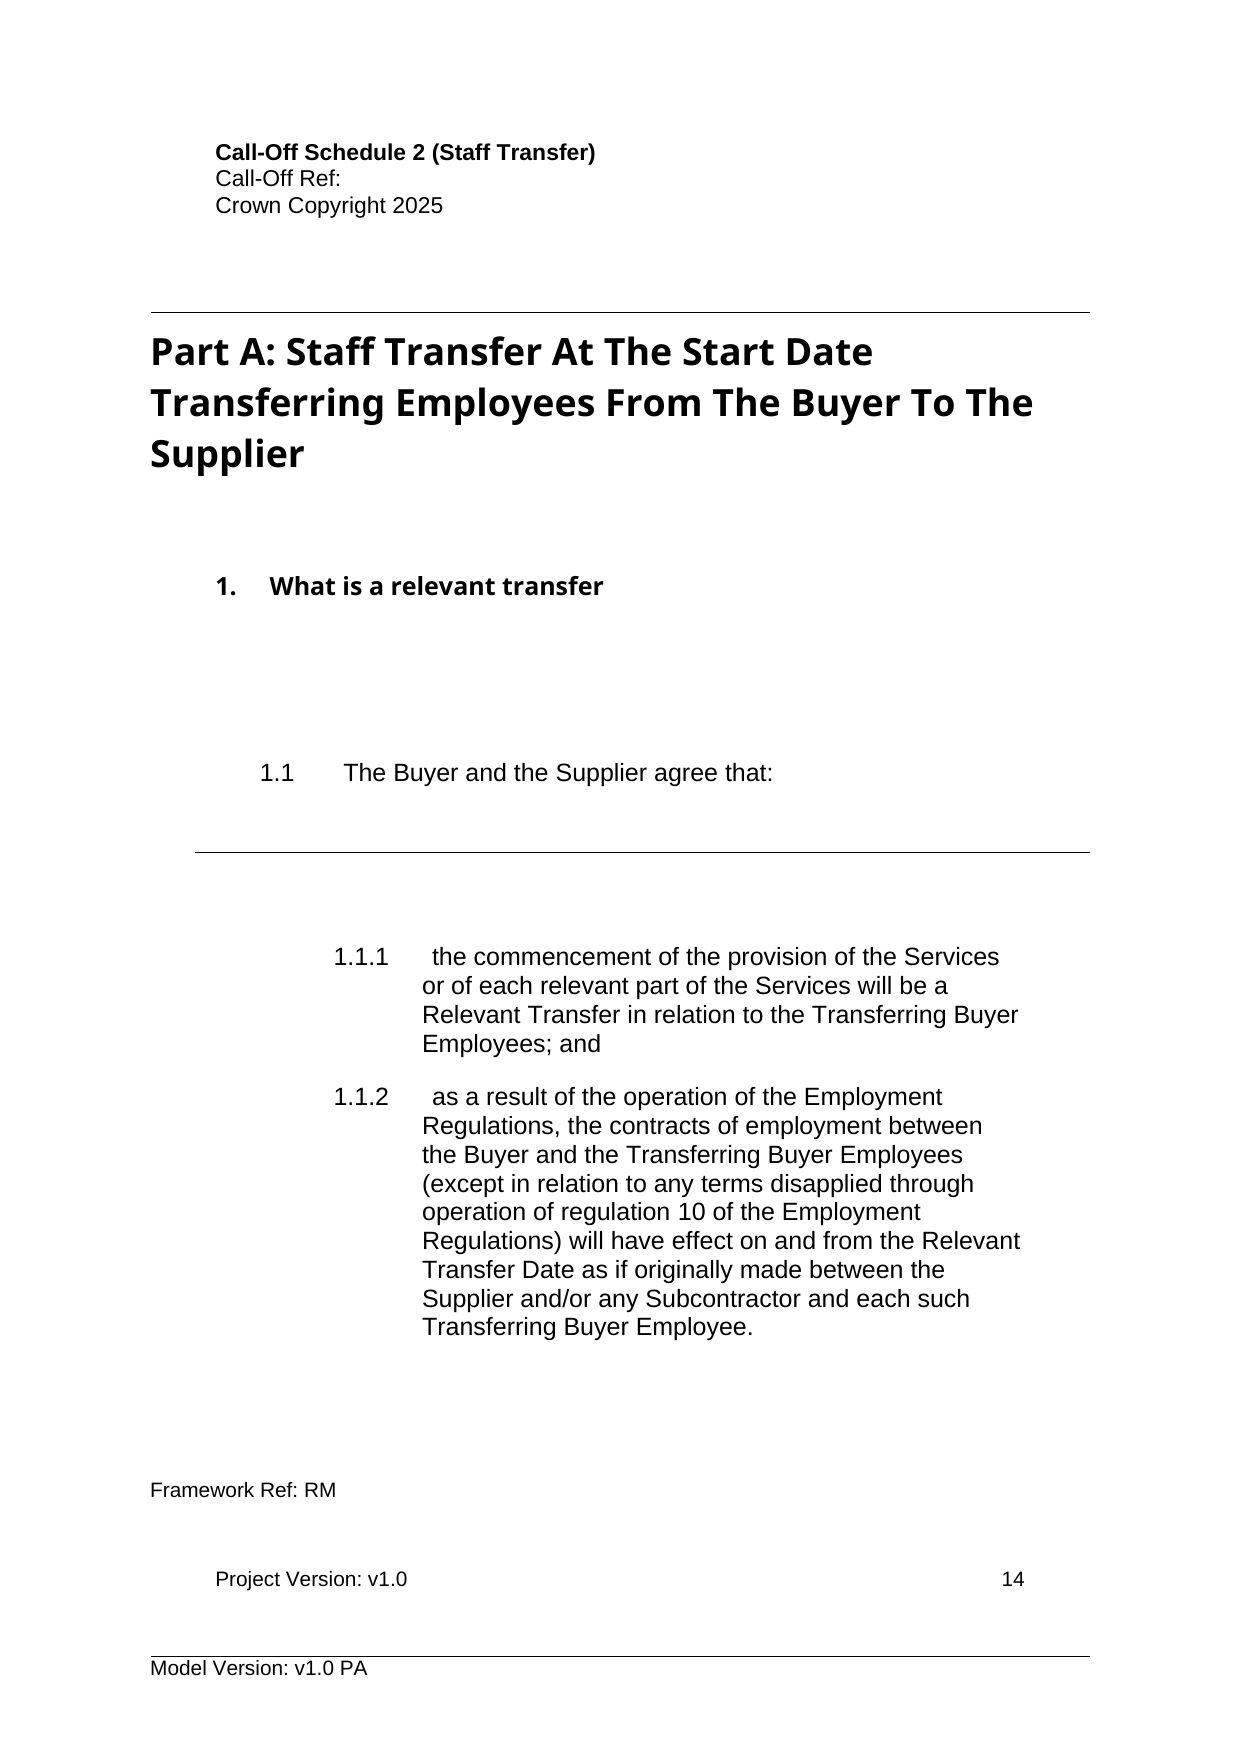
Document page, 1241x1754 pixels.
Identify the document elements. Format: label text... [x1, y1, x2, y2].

list What is a relevant transfer [151, 504, 1089, 667]
list the commencement of the provision of the Services or of each relevant part of the Services will be a Relevant Transfer in relation to the Transferring Buyer Employees; and [269, 878, 1089, 1017]
list as a result of the operation of the Employment Regulations, the contracts of employment between the Buyer and the Transferring Buyer Employees (except in relation to any terms disapplied through operation of regulation 10 of the Employment Regulations) will have effect on and from the Relevant Transfer Date as if originally made between the Supplier and/or any Subcontractor and each such Transferring Buyer Employee. [269, 1017, 1089, 1406]
list The Buyer and the Supplier agree that: [195, 694, 1089, 851]
subtitle Part A: Staff Transfer At The Start Date Transferring Employees From The Buyer To The Supplier [150, 325, 1090, 478]
